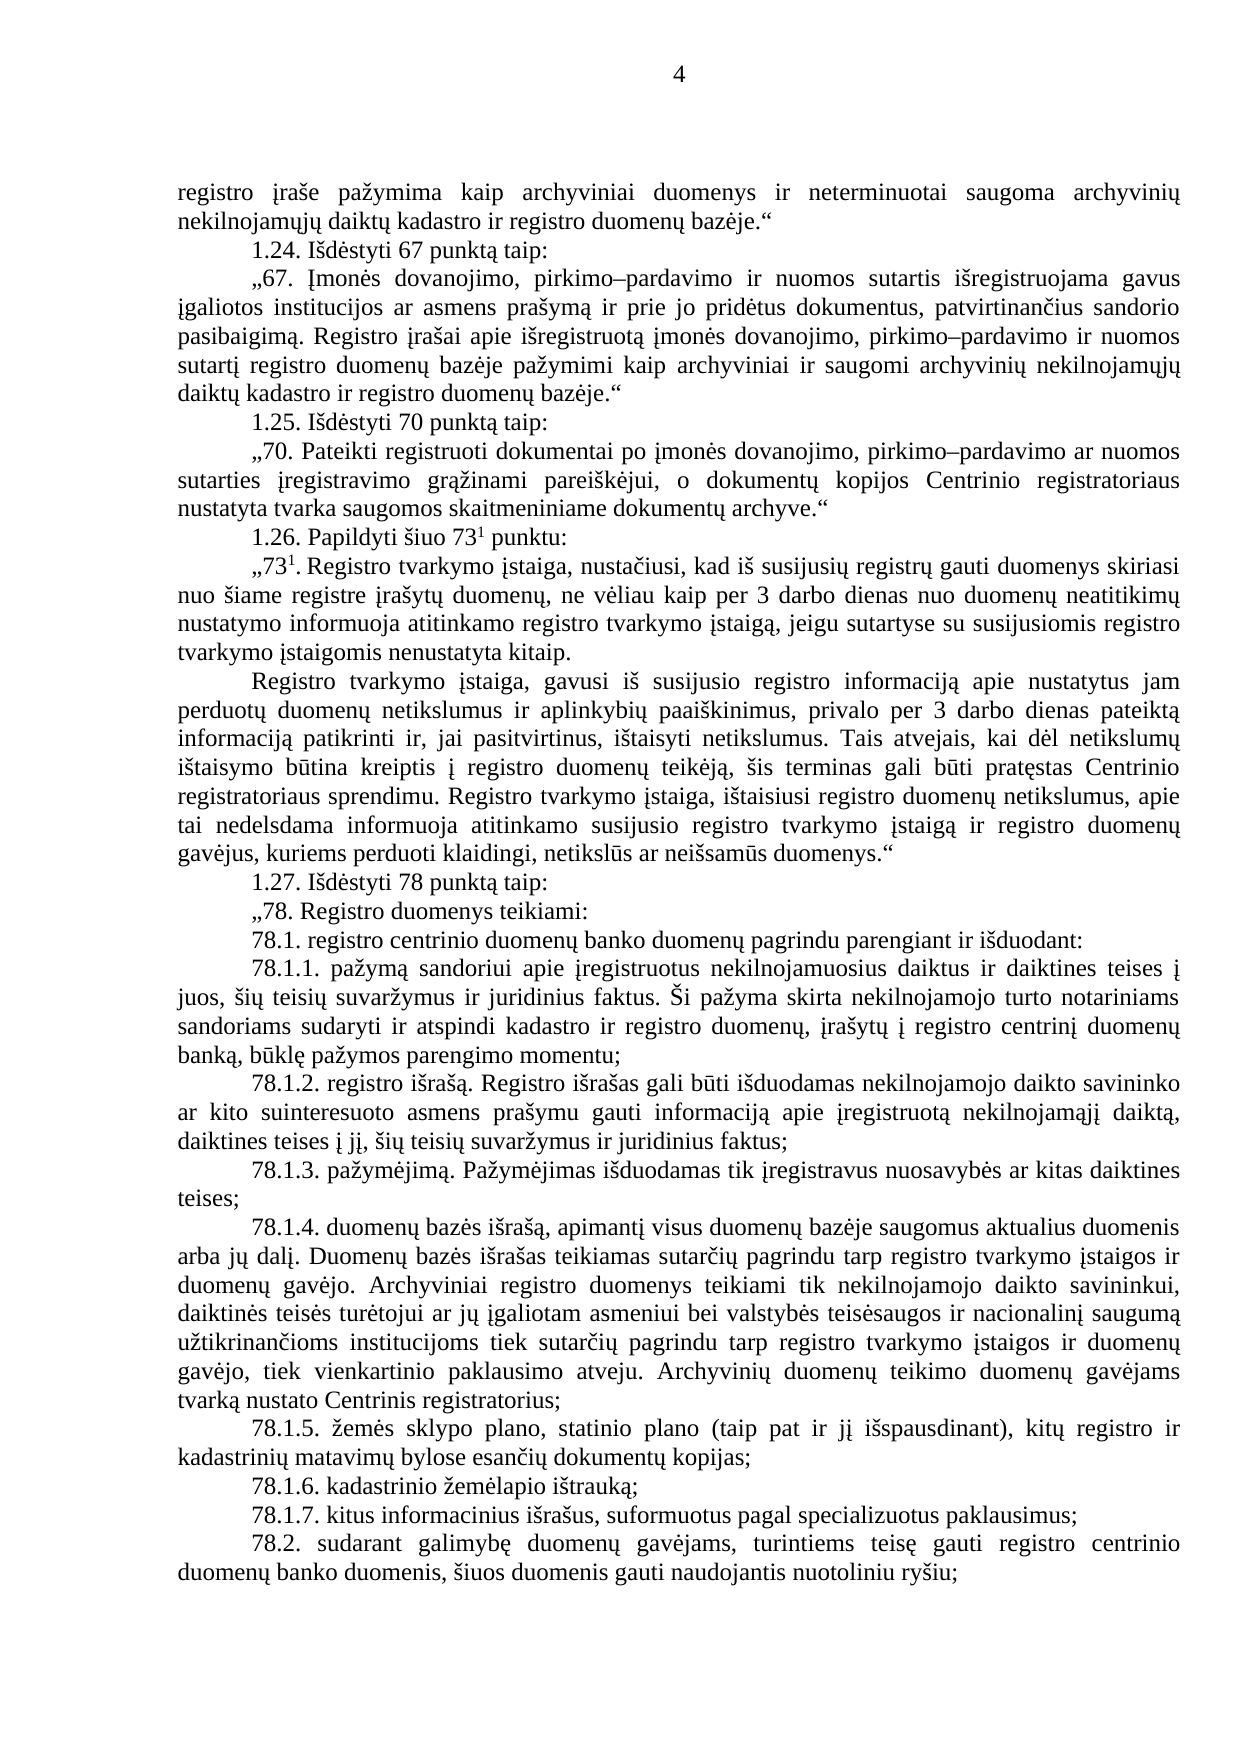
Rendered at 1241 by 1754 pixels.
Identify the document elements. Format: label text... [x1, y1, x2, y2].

text 1.27. Išdėstyti 78 punktą taip: [177, 867, 1181, 896]
text 78.1.4. duomenų bazės išrašą, apimantį visus duomenų bazėje saugomus aktualius duomenis arba jų dalį. Duomenų bazės išrašas teikiamas sutarčių pagrindu tarp registro tvarkymo įstaigos ir duomenų gavėjo. Archyviniai registro duomenys teikiami tik nekilnojamojo daikto savininkui, daiktinės teisės turėtojui ar jų įgaliotam asmeniui bei valstybės teisėsaugos ir nacionalinį saugumą užtikrinančioms institucijoms tiek sutarčių pagrindu tarp registro tvarkymo įstaigos ir duomenų gavėjo, tiek vienkartinio paklausimo atveju. Archyvinių duomenų teikimo duomenų gavėjams tvarką nustato Centrinis registratorius; [177, 1212, 1181, 1413]
text registro įraše pažymima kaip archyviniai duomenys ir neterminuotai saugoma archyvinių nekilnojamųjų daiktų kadastro ir registro duomenų bazėje.“ [177, 177, 1181, 235]
text 78.1.1. pažymą sandoriui apie įregistruotus nekilnojamuosius daiktus ir daiktines teises į juos, šių teisių suvaržymus ir juridinius faktus. Ši pažyma skirta nekilnojamojo turto notariniams sandoriams sudaryti ir atspindi kadastro ir registro duomenų, įrašytų į registro centrinį duomenų banką, būklę pažymos parengimo momentu; [177, 953, 1181, 1068]
text 78.1.6. kadastrinio žemėlapio ištrauką; [177, 1471, 1181, 1500]
text „731. Registro tvarkymo įstaiga, nustačiusi, kad iš susijusių registrų gauti duomenys skiriasi nuo šiame registre įrašytų duomenų, ne vėliau kaip per 3 darbo dienas nuo duomenų neatitikimų nustatymo informuoja atitinkamo registro tvarkymo įstaigą, jeigu sutartyse su susijusiomis registro tvarkymo įstaigomis nenustatyta kitaip. [177, 551, 1181, 666]
text 1.26. Papildyti šiuo 731 punktu: [177, 522, 1181, 551]
text 78.1.7. kitus informacinius išrašus, suformuotus pagal specializuotus paklausimus; [177, 1500, 1181, 1528]
text 78.1.3. pažymėjimą. Pažymėjimas išduodamas tik įregistravus nuosavybės ar kitas daiktines teises; [177, 1155, 1181, 1212]
text „67. Įmonės dovanojimo, pirkimo–pardavimo ir nuomos sutartis išregistruojama gavus įgaliotos institucijos ar asmens prašymą ir prie jo pridėtus dokumentus, patvirtinančius sandorio pasibaigimą. Registro įrašai apie išregistruotą įmonės dovanojimo, pirkimo–pardavimo ir nuomos sutartį registro duomenų bazėje pažymimi kaip archyviniai ir saugomi archyvinių nekilnojamųjų daiktų kadastro ir registro duomenų bazėje.“ [177, 263, 1181, 407]
text 1.24. Išdėstyti 67 punktą taip: [177, 235, 1181, 263]
text 78.2. sudarant galimybę duomenų gavėjams, turintiems teisę gauti registro centrinio duomenų banko duomenis, šiuos duomenis gauti naudojantis nuotoliniu ryšiu; [177, 1528, 1181, 1586]
text „70. Pateikti registruoti dokumentai po įmonės dovanojimo, pirkimo–pardavimo ar nuomos sutarties įregistravimo grąžinami pareiškėjui, o dokumentų kopijos Centrinio registratoriaus nustatyta tvarka saugomos skaitmeniniame dokumentų archyve.“ [177, 436, 1181, 522]
text 78.1.2. registro išrašą. Registro išrašas gali būti išduodamas nekilnojamojo daikto savininko ar kito suinteresuoto asmens prašymu gauti informaciją apie įregistruotą nekilnojamąjį daiktą, daiktines teises į jį, šių teisių suvaržymus ir juridinius faktus; [177, 1068, 1181, 1155]
text 78.1.5. žemės sklypo plano, statinio plano (taip pat ir jį išspausdinant), kitų registro ir kadastrinių matavimų bylose esančių dokumentų kopijas; [177, 1413, 1181, 1471]
text 78.1. registro centrinio duomenų banko duomenų pagrindu parengiant ir išduodant: [177, 925, 1181, 953]
text 1.25. Išdėstyti 70 punktą taip: [177, 407, 1181, 436]
text „78. Registro duomenys teikiami: [177, 896, 1181, 925]
text Registro tvarkymo įstaiga, gavusi iš susijusio registro informaciją apie nustatytus jam perduotų duomenų netikslumus ir aplinkybių paaiškinimus, privalo per 3 darbo dienas pateiktą informaciją patikrinti ir, jai pasitvirtinus, ištaisyti netikslumus. Tais atvejais, kai dėl netikslumų ištaisymo būtina kreiptis į registro duomenų teikėją, šis terminas gali būti pratęstas Centrinio registratoriaus sprendimu. Registro tvarkymo įstaiga, ištaisiusi registro duomenų netikslumus, apie tai nedelsdama informuoja atitinkamo susijusio registro tvarkymo įstaigą ir registro duomenų gavėjus, kuriems perduoti klaidingi, netikslūs ar neišsamūs duomenys.“ [177, 666, 1181, 867]
